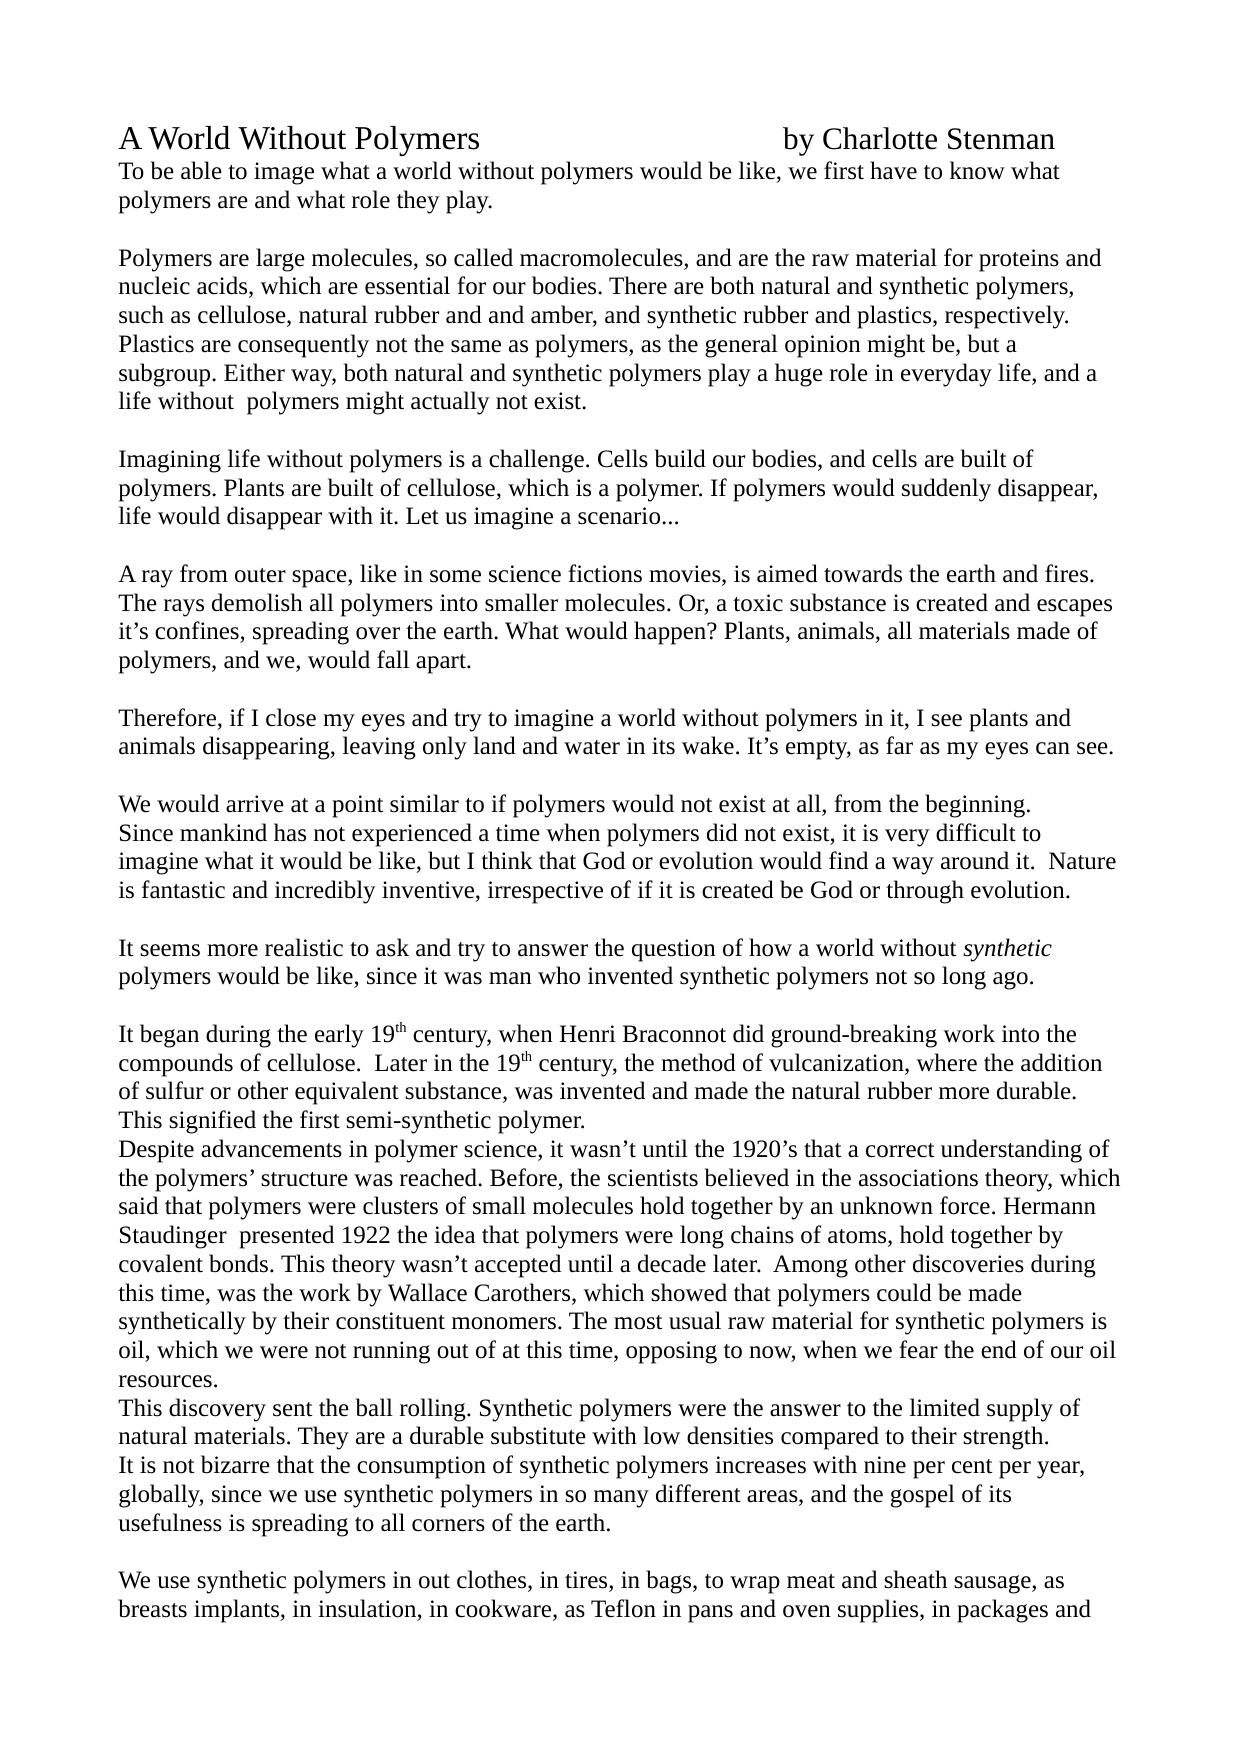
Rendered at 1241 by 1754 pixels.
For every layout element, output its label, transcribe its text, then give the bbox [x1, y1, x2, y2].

text A World Without Polymers by Charlotte Stenman [118, 118, 1122, 156]
text We use synthetic polymers in out clothes, in tires, in bags, to wrap meat and sheath sausage, as breasts implants, in insulation, in cookware, as Teflon in pans and oven supplies, in packages and [118, 1565, 1122, 1623]
text Therefore, if I close my eyes and try to imagine a world without polymers in it, I see plants and animals disappearing, leaving only land and water in its wake. It’s empty, as far as my eyes can see. [118, 703, 1122, 760]
text This discovery sent the ball rolling. Synthetic polymers were the answer to the limited supply of natural materials. They are a durable substitute with low densities compared to their strength. [118, 1393, 1122, 1450]
text It began during the early 19th century, when Henri Braconnot did ground-breaking work into the compounds of cellulose. Later in the 19th century, the method of vulcanization, where the addition of sulfur or other equivalent substance, was invented and made the natural rubber more durable. This signified the first semi-synthetic polymer. [118, 1019, 1122, 1134]
text To be able to image what a world without polymers would be like, we first have to know what polymers are and what role they play. [118, 156, 1122, 214]
text We would arrive at a point similar to if polymers would not exist at all, from the beginning. [118, 789, 1122, 818]
text It is not bizarre that the consumption of synthetic polymers increases with nine per cent per year, globally, since we use synthetic polymers in so many different areas, and the gospel of its usefulness is spreading to all corners of the earth. [118, 1450, 1122, 1536]
text A ray from outer space, like in some science fictions movies, is aimed towards the earth and fires. The rays demolish all polymers into smaller molecules. Or, a toxic substance is created and escapes it’s confines, spreading over the earth. What would happen? Plants, animals, all materials made of polymers, and we, would fall apart. [118, 559, 1122, 674]
text Imagining life without polymers is a challenge. Cells build our bodies, and cells are built of polymers. Plants are built of cellulose, which is a polymer. If polymers would suddenly disappear, life would disappear with it. Let us imagine a scenario... [118, 444, 1122, 530]
text Despite advancements in polymer science, it wasn’t until the 1920’s that a correct understanding of the polymers’ structure was reached. Before, the scientists believed in the associations theory, which said that polymers were clusters of small molecules hold together by an unknown force. Hermann Staudinger presented 1922 the idea that polymers were long chains of atoms, hold together by covalent bonds. This theory wasn’t accepted until a decade later. Among other discoveries during this time, was the work by Wallace Carothers, which showed that polymers could be made synthetically by their constituent monomers. The most usual raw material for synthetic polymers is oil, which we were not running out of at this time, opposing to now, when we fear the end of our oil resources. [118, 1134, 1122, 1393]
text Polymers are large molecules, so called macromolecules, and are the raw material for proteins and nucleic acids, which are essential for our bodies. There are both natural and synthetic polymers, such as cellulose, natural rubber and and amber, and synthetic rubber and plastics, respectively. Plastics are consequently not the same as polymers, as the general opinion might be, but a subgroup. Either way, both natural and synthetic polymers play a huge role in everyday life, and a life without polymers might actually not exist. [118, 243, 1122, 415]
text Since mankind has not experienced a time when polymers did not exist, it is very difficult to imagine what it would be like, but I think that God or evolution would find a way around it. Nature is fantastic and incredibly inventive, irrespective of if it is created be God or through evolution. [118, 818, 1122, 904]
text It seems more realistic to ask and try to answer the question of how a world without synthetic polymers would be like, since it was man who invented synthetic polymers not so long ago. [118, 933, 1122, 990]
